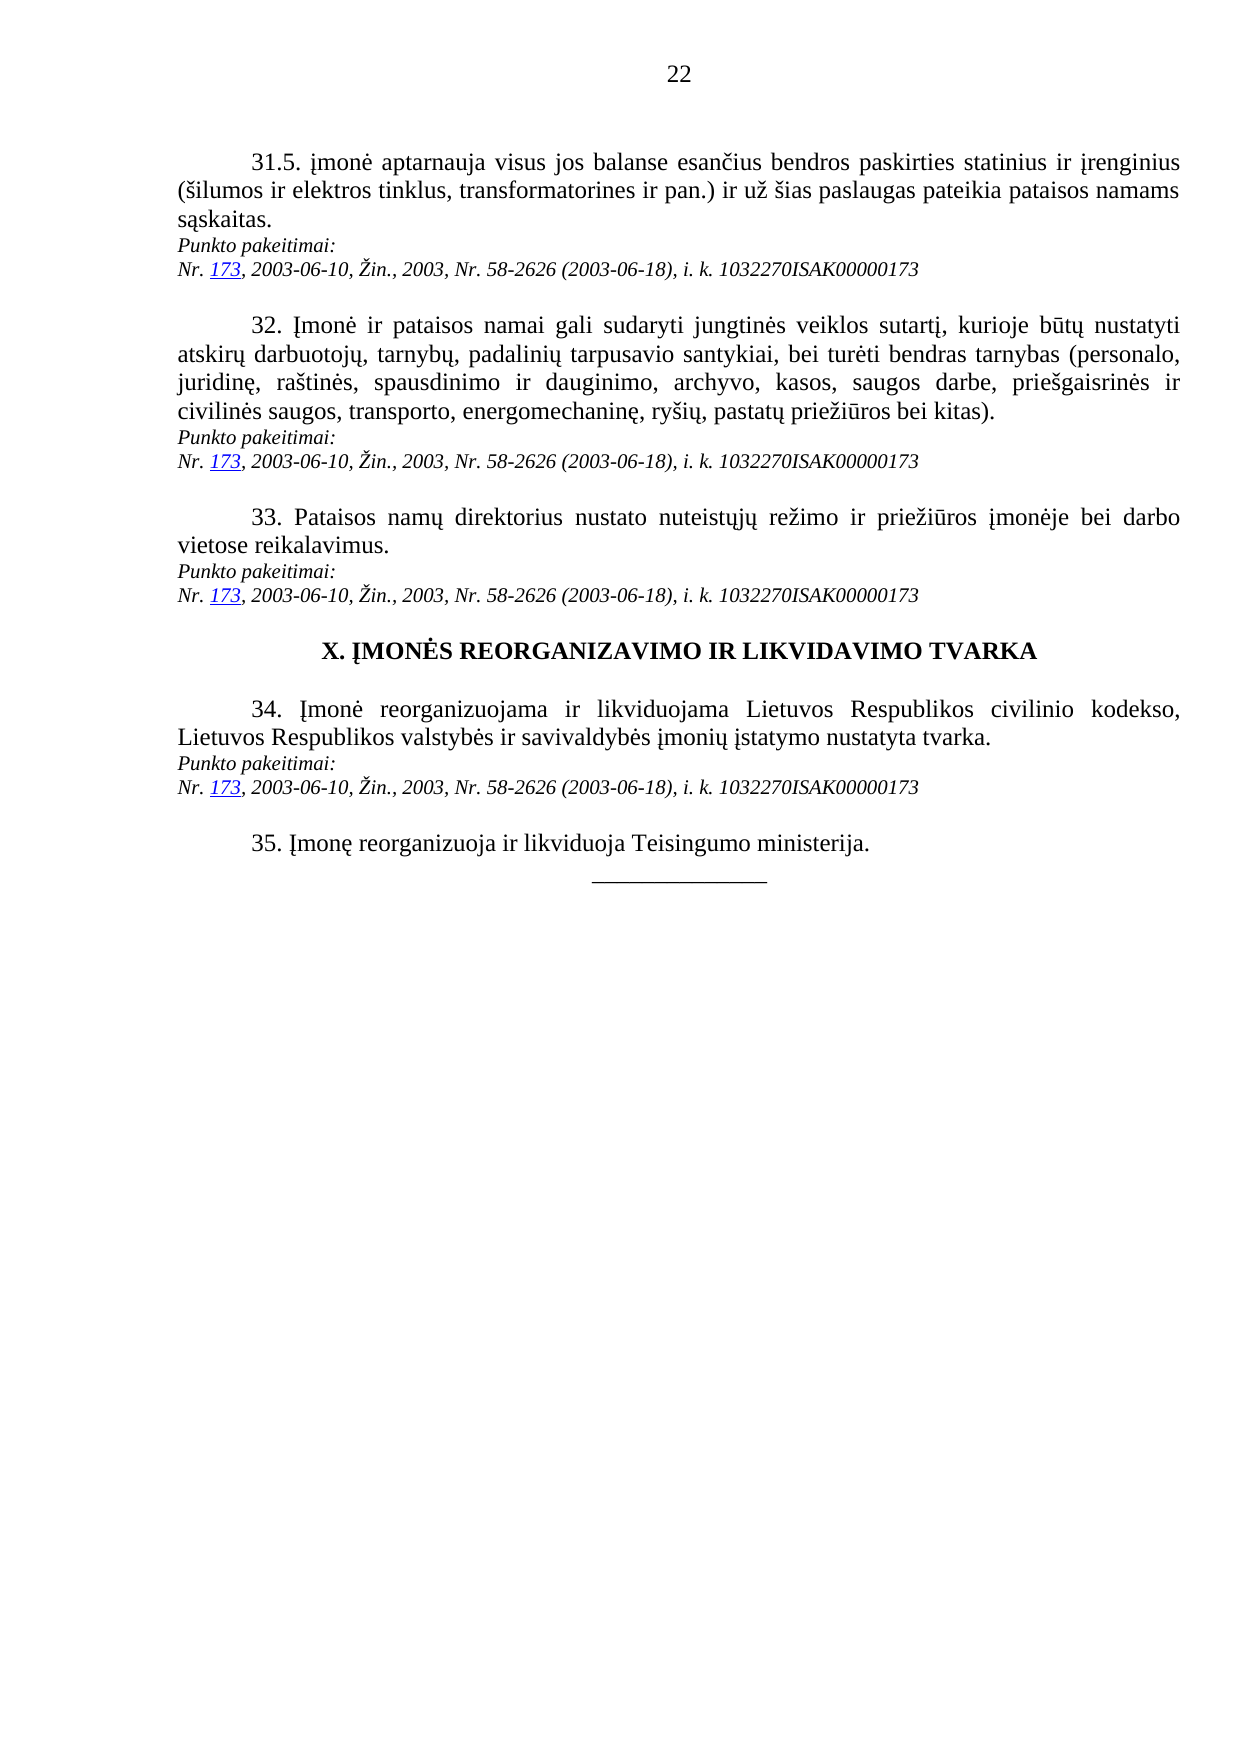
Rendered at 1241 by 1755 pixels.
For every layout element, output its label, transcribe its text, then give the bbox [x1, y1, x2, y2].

text 32. Įmonė ir pataisos namai gali sudaryti jungtinės veiklos sutartį, kurioje būtų nustatyti atskirų darbuotojų, tarnybų, padalinių tarpusavio santykiai, bei turėti bendras tarnybas (personalo, juridinę, raštinės, spausdinimo ir dauginimo, archyvo, kasos, saugos darbe, priešgaisrinės ir civilinės saugos, transporto, energomechaninę, ryšių, pastatų priežiūros bei kitas). [177, 310, 1181, 425]
text Nr. 173, 2003-06-10, Žin., 2003, Nr. 58-2626 (2003-06-18), i. k. 1032270ISAK00000173 [177, 775, 1181, 799]
text Punkto pakeitimai: [177, 559, 1181, 583]
text ______________ [177, 857, 1181, 886]
text Nr. 173, 2003-06-10, Žin., 2003, Nr. 58-2626 (2003-06-18), i. k. 1032270ISAK00000173 [177, 449, 1181, 473]
text 34. Įmonė reorganizuojama ir likviduojama Lietuvos Respublikos civilinio kodekso, Lietuvos Respublikos valstybės ir savivaldybės įmonių įstatymo nustatyta tvarka. [177, 694, 1181, 751]
text Nr. 173, 2003-06-10, Žin., 2003, Nr. 58-2626 (2003-06-18), i. k. 1032270ISAK00000173 [177, 583, 1181, 607]
text 33. Pataisos namų direktorius nustato nuteistųjų režimo ir priežiūros įmonėje bei darbo vietose reikalavimus. [177, 502, 1181, 559]
text Punkto pakeitimai: [177, 751, 1181, 775]
text Punkto pakeitimai: [177, 233, 1181, 257]
text Nr. 173, 2003-06-10, Žin., 2003, Nr. 58-2626 (2003-06-18), i. k. 1032270ISAK00000173 [177, 257, 1181, 281]
text Punkto pakeitimai: [177, 425, 1181, 449]
text 31.5. įmonė aptarnauja visus jos balanse esančius bendros paskirties statinius ir įrenginius (šilumos ir elektros tinklus, transformatorines ir pan.) ir už šias paslaugas pateikia pataisos namams sąskaitas. [177, 147, 1181, 233]
text X. ĮMONĖS REORGANIZAVIMO IR LIKVIDAVIMO TVARKA [177, 636, 1181, 665]
text 35. Įmonę reorganizuoja ir likviduoja Teisingumo ministerija. [177, 828, 1181, 857]
